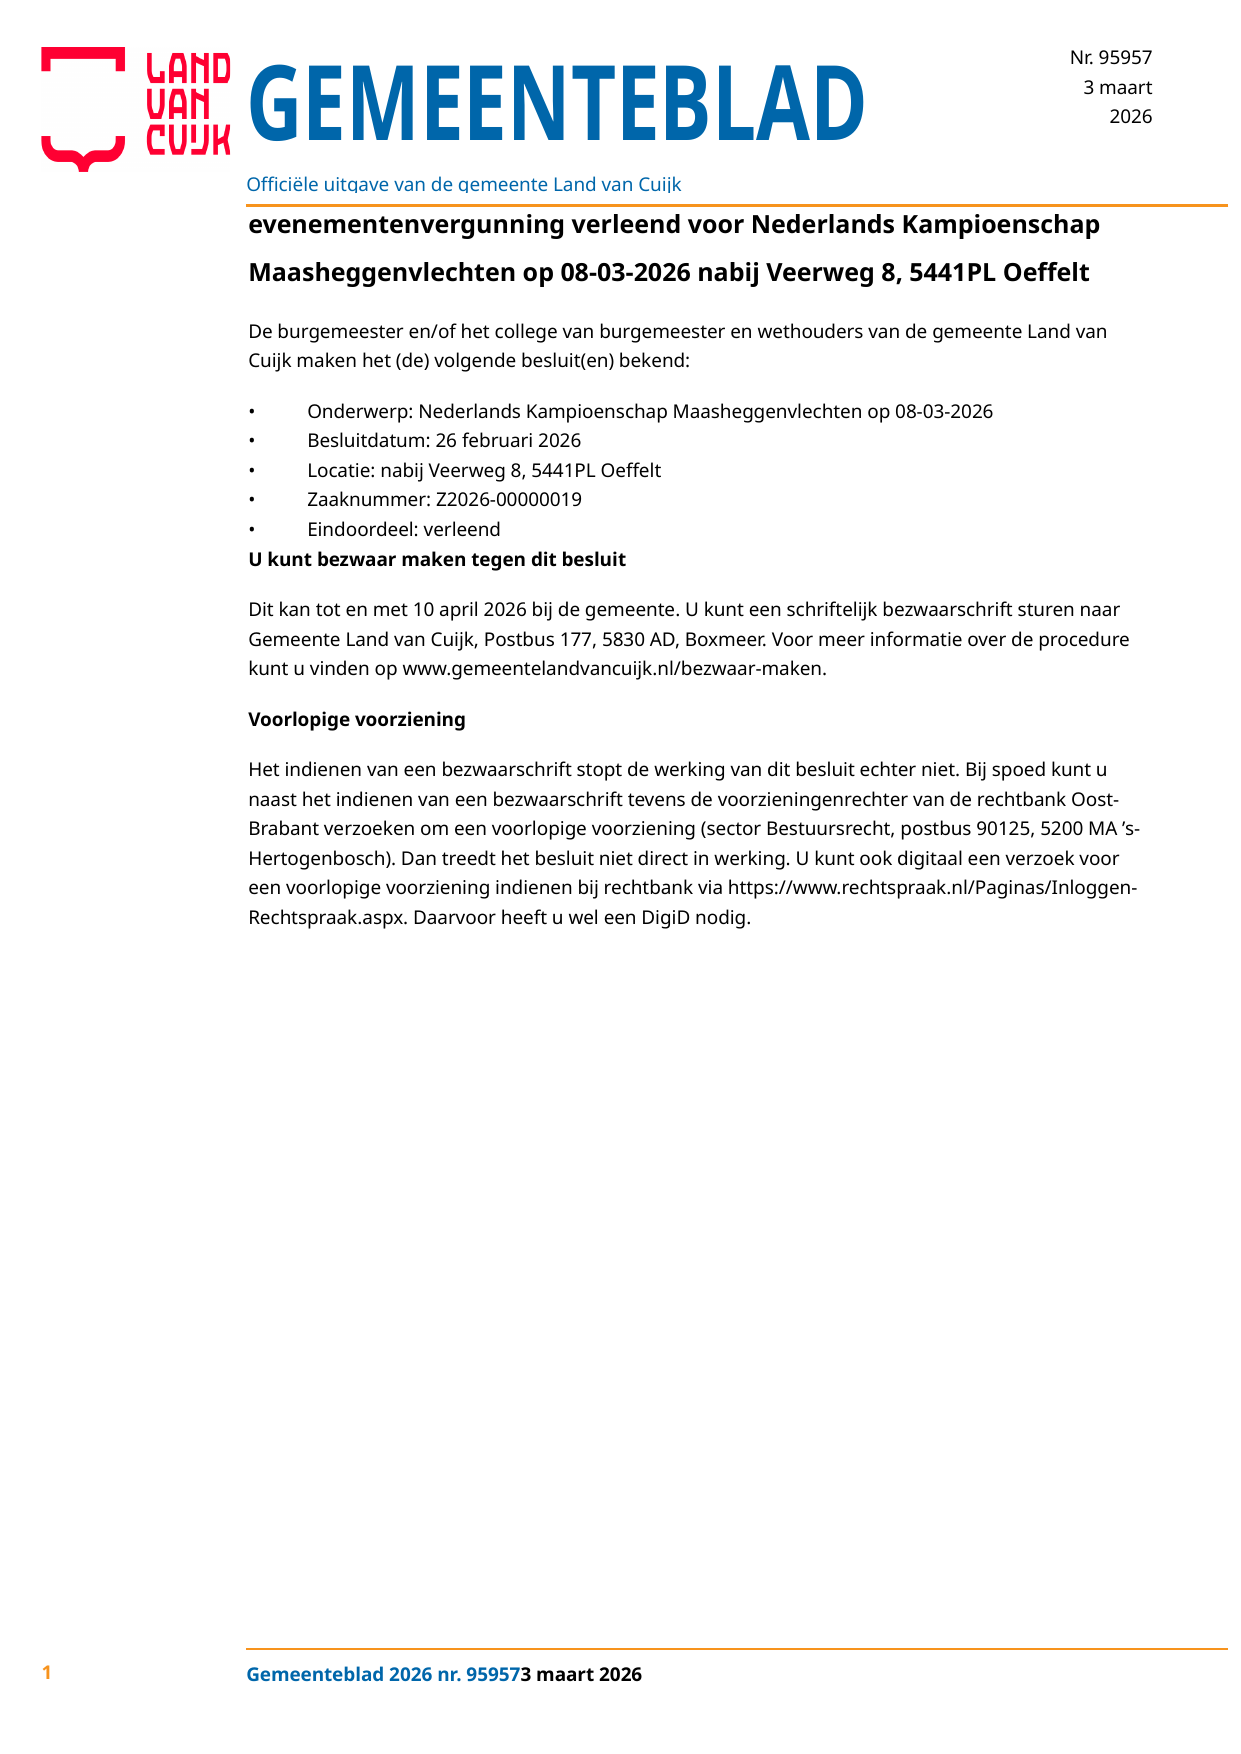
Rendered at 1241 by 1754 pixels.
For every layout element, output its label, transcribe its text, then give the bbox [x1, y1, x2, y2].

list Besluitdatum: 26 februari 2026 [248, 427, 1152, 453]
text Het indienen van een bezwaarschrift stopt de werking van dit besluit echter niet. Bij spoed kunt u naast het indienen van een bezwaarschrift tevens de voorzieningenrechter van de rechtbank Oost-Brabant verzoeken om een voorlopige voorziening (sector Bestuursrecht, postbus 90125, 5200 MA ’s-Hertogenbosch). Dan treedt het besluit niet direct in werking. U kunt ook digitaal een verzoek voor een voorlopige voorziening indienen bij rechtbank via https://www.rechtspraak.nl/Paginas/Inloggen-Rechtspraak.aspx. Daarvoor heeft u wel een DigiD nodig. [248, 756, 1152, 930]
list Eindoordeel: verleend [248, 516, 1152, 542]
text Dit kan tot en met 10 april 2026 bij de gemeente. U kunt een schriftelijk bezwaarschrift sturen naar Gemeente Land van Cuijk, Postbus 177, 5830 AD, Boxmeer. Voor meer informatie over de procedure kunt u vinden op www.gemeentelandvancuijk.nl/bezwaar-maken. [248, 596, 1152, 681]
list Locatie: nabij Veerweg 8, 5441PL Oeffelt [248, 457, 1152, 483]
list Zaaknummer: Z2026-00000019 [248, 487, 1152, 512]
text Voorlopige voorziening [248, 706, 1152, 732]
picture [41, 47, 231, 172]
text evenementenvergunning verleend voor Nederlands Kampioenschap Maasheggenvlechten op 08-03-2026 nabij Veerweg 8, 5441PL Oeffelt [248, 207, 1152, 288]
list Onderwerp: Nederlands Kampioenschap Maasheggenvlechten op 08-03-2026 [248, 398, 1152, 424]
text U kunt bezwaar maken tegen dit besluit [248, 546, 1152, 572]
text De burgemeester en/of het college van burgemeester en wethouders van de gemeente Land van Cuijk maken het (de) volgende besluit(en) bekend: [248, 318, 1152, 373]
